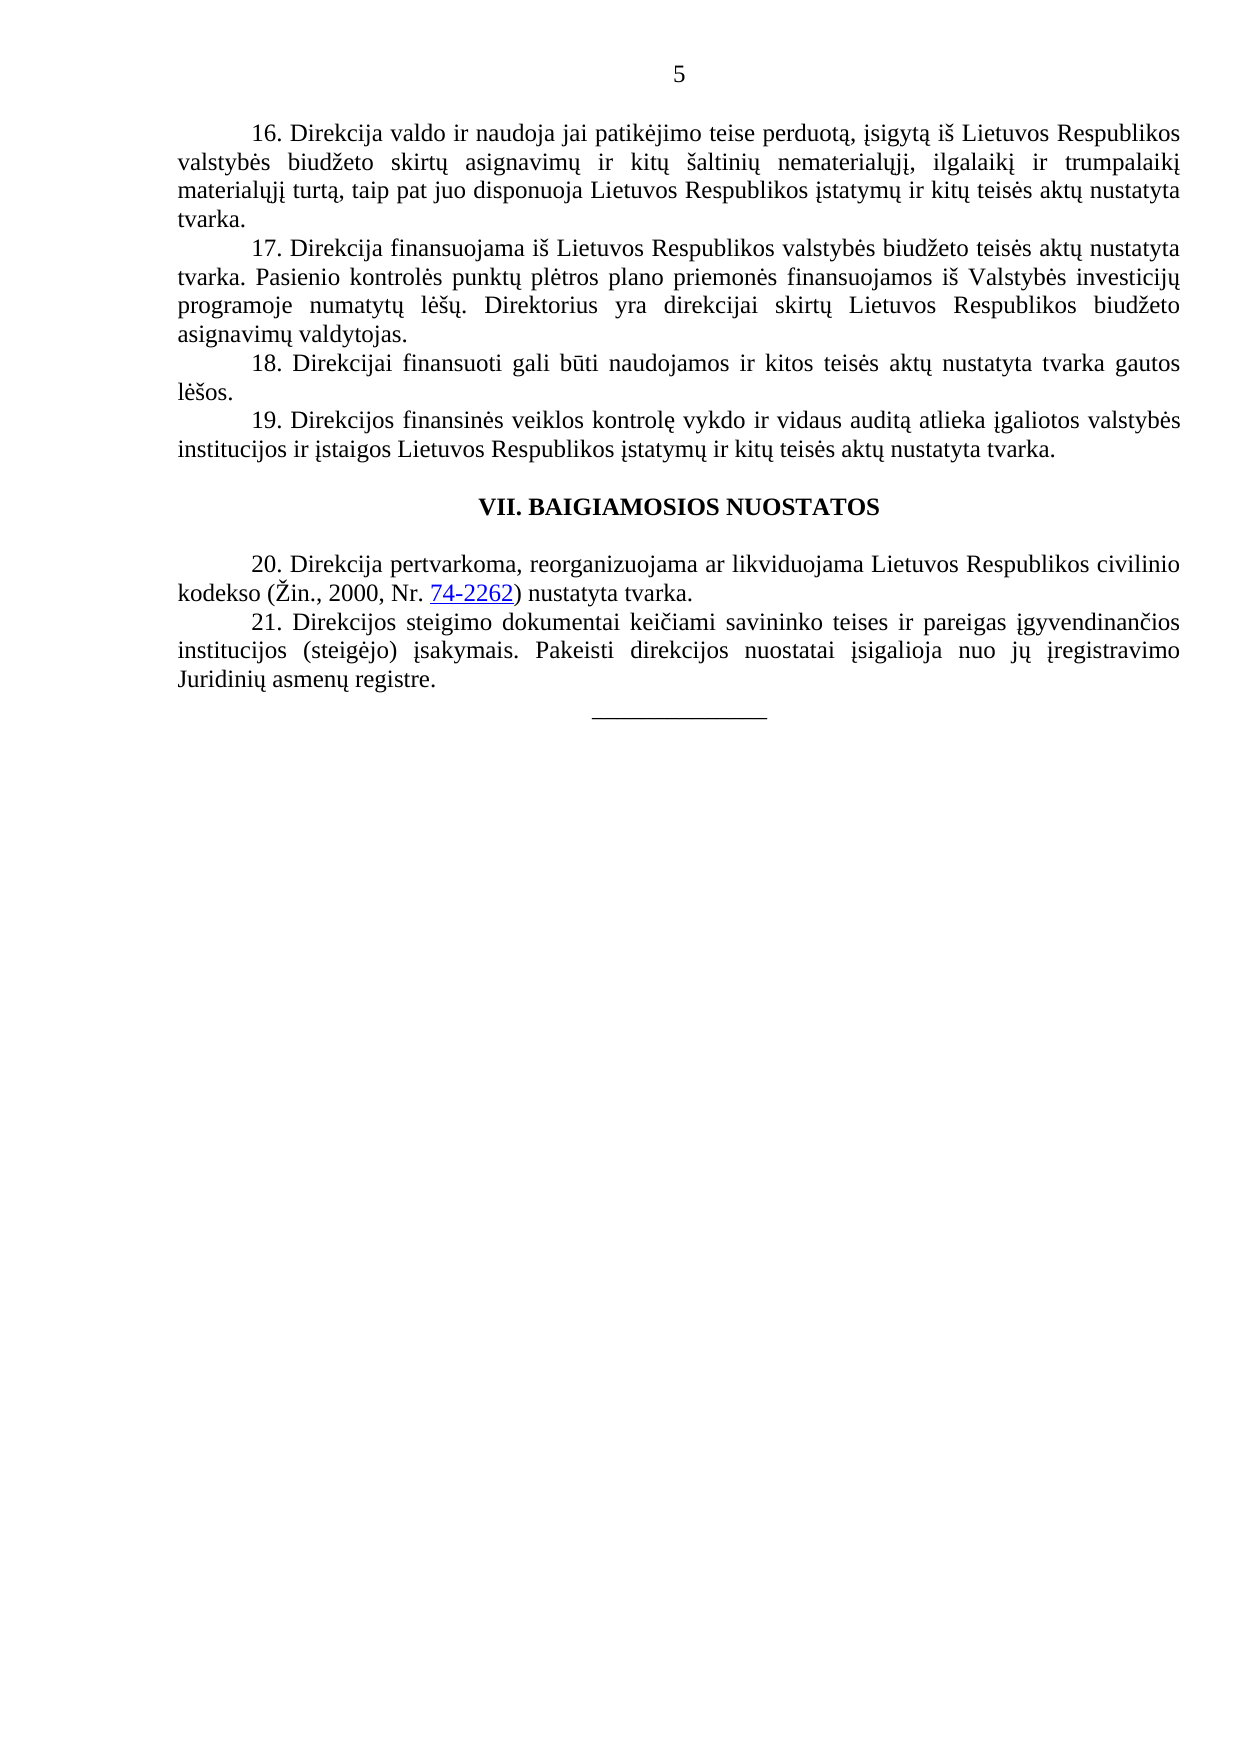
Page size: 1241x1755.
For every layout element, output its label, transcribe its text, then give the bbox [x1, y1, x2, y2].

text 21. Direkcijos steigimo dokumentai keičiami savininko teises ir pareigas įgyvendinančios institucijos (steigėjo) įsakymais. Pakeisti direkcijos nuostatai įsigalioja nuo jų įregistravimo Juridinių asmenų registre. [177, 607, 1181, 693]
text VII. BAIGIAMOSIOS NUOSTATOS [177, 492, 1181, 521]
text 20. Direkcija pertvarkoma, reorganizuojama ar likviduojama Lietuvos Respublikos civilinio kodekso (Žin., 2000, Nr. 74-2262) nustatyta tvarka. [177, 549, 1181, 607]
text 19. Direkcijos finansinės veiklos kontrolę vykdo ir vidaus auditą atlieka įgaliotos valstybės institucijos ir įstaigos Lietuvos Respublikos įstatymų ir kitų teisės aktų nustatyta tvarka. [177, 406, 1181, 463]
text ______________ [177, 693, 1181, 722]
text 16. Direkcija valdo ir naudoja jai patikėjimo teise perduotą, įsigytą iš Lietuvos Respublikos valstybės biudžeto skirtų asignavimų ir kitų šaltinių nematerialųjį, ilgalaikį ir trumpalaikį materialųjį turtą, taip pat juo disponuoja Lietuvos Respublikos įstatymų ir kitų teisės aktų nustatyta tvarka. [177, 118, 1181, 233]
text 17. Direkcija finansuojama iš Lietuvos Respublikos valstybės biudžeto teisės aktų nustatyta tvarka. Pasienio kontrolės punktų plėtros plano priemonės finansuojamos iš Valstybės investicijų programoje numatytų lėšų. Direktorius yra direkcijai skirtų Lietuvos Respublikos biudžeto asignavimų valdytojas. [177, 233, 1181, 348]
text 18. Direkcijai finansuoti gali būti naudojamos ir kitos teisės aktų nustatyta tvarka gautos lėšos. [177, 348, 1181, 406]
